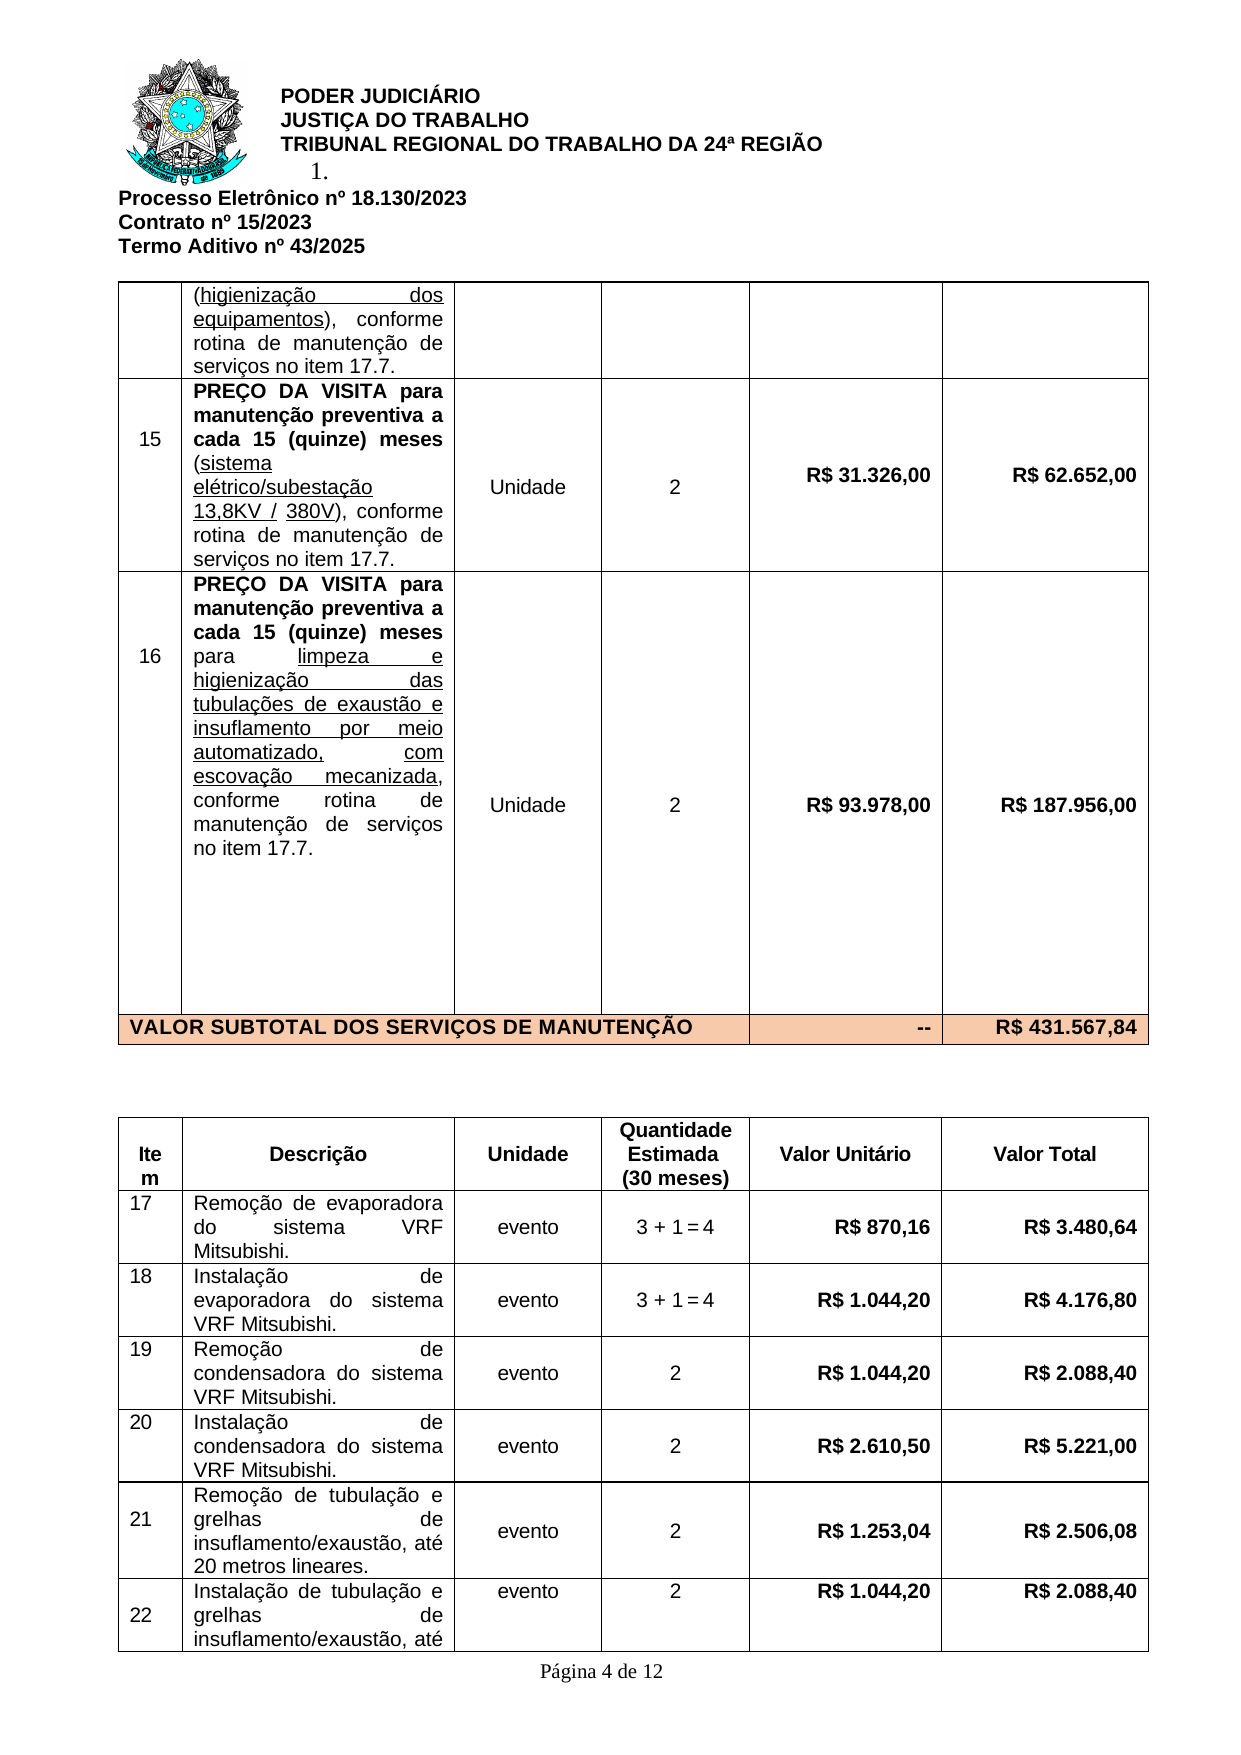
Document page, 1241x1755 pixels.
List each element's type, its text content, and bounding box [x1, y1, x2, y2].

table_cell 18 [119, 1264, 182, 1336]
table_cell evento [455, 1579, 601, 1651]
table_cell Remoção de evaporadora do sistema VRF Mitsubishi. [183, 1191, 454, 1263]
table_cell 2 [602, 379, 749, 571]
table_cell [602, 283, 749, 378]
table_cell VALOR SUBTOTAL DOS SERVIÇOS DE MANUTENÇÃO [119, 1015, 749, 1044]
table_cell -- [750, 1015, 942, 1044]
table_cell Instalação de tubulação e grelhas de insuflamento/exaustão, até [183, 1579, 454, 1651]
table_cell Remoção de tubulação e grelhas de insuflamento/exaustão, até 20 metros lineares. [183, 1483, 454, 1578]
table_cell R$ 2.610,50 [750, 1410, 941, 1481]
table_cell R$ 1.044,20 [750, 1579, 941, 1651]
table_cell 2 [602, 572, 749, 1014]
table_header Quantidade Estimada (30 meses) [602, 1118, 749, 1190]
table_cell 2 [602, 1579, 749, 1651]
table_cell R$ 2.088,40 [942, 1579, 1148, 1651]
table_cell (higienização dos equipamentos), conforme rotina de manutenção de serviços no item 17.7. [182, 283, 454, 378]
table_cell R$ 187.956,00 [943, 572, 1148, 1014]
table_header Descrição [183, 1118, 454, 1190]
table_cell Unidade [455, 379, 601, 571]
table_cell [455, 283, 601, 378]
table_cell Instalação de evaporadora do sistema VRF Mitsubishi. [183, 1264, 454, 1336]
table_cell 3 + 1 = 4 [602, 1264, 749, 1336]
table_cell evento [455, 1483, 601, 1578]
table_cell evento [455, 1191, 601, 1263]
table_cell 16 [119, 572, 181, 1014]
table_header Valor Unitário [750, 1118, 941, 1190]
table_cell R$ 31.326,00 [750, 379, 942, 571]
table_cell 22 [119, 1579, 182, 1651]
table_cell evento [455, 1264, 601, 1336]
table_cell R$ 4.176,80 [942, 1264, 1148, 1336]
table_cell Remoção de condensadora do sistema VRF Mitsubishi. [183, 1337, 454, 1408]
table_cell 3 + 1 = 4 [602, 1191, 749, 1263]
table_cell 2 [602, 1337, 749, 1408]
table_cell Unidade [455, 572, 601, 1014]
table_cell 19 [119, 1337, 182, 1408]
table_cell [943, 283, 1148, 378]
table_cell R$ 2.088,40 [942, 1337, 1148, 1408]
table_cell evento [455, 1337, 601, 1408]
table_cell 2 [602, 1410, 749, 1481]
table_header Valor Total [942, 1118, 1148, 1190]
table_cell R$ 62.652,00 [943, 379, 1148, 571]
table_cell [750, 283, 942, 378]
table_cell 15 [119, 379, 181, 571]
table_cell 21 [119, 1483, 182, 1578]
table_cell PREÇO DA VISITA para manutenção preventiva a cada 15 (quinze) meses (sistema elétrico/subestação 13,8KV / 380V), conforme rotina de manutenção de serviços no item 17.7. [182, 379, 454, 571]
table_cell Instalação de condensadora do sistema VRF Mitsubishi. [183, 1410, 454, 1481]
table_cell R$ 2.506,08 [942, 1483, 1148, 1578]
table_cell R$ 1.044,20 [750, 1337, 941, 1408]
table_cell PREÇO DA VISITA para manutenção preventiva a cada 15 (quinze) meses para limpeza e higienização das tubulações de exaustão e insuflamento por meio automatizado, com escovação mecanizada, conforme rotina de manutenção de serviços no item 17.7. [182, 572, 454, 1014]
table_cell 17 [119, 1191, 182, 1263]
table_cell R$ 1.253,04 [750, 1483, 941, 1578]
table_cell evento [455, 1410, 601, 1481]
table_cell R$ 3.480,64 [942, 1191, 1148, 1263]
table_cell 20 [119, 1410, 182, 1481]
table_cell [119, 283, 181, 378]
table_header Unidade [455, 1118, 601, 1190]
table_header Item [119, 1118, 182, 1190]
table_cell 2 [602, 1483, 749, 1578]
table_cell R$ 93.978,00 [750, 572, 942, 1014]
table_cell R$ 870,16 [750, 1191, 941, 1263]
table_cell R$ 431.567,84 [943, 1015, 1148, 1044]
table_cell R$ 5.221,00 [942, 1410, 1148, 1481]
table_cell R$ 1.044,20 [750, 1264, 941, 1336]
